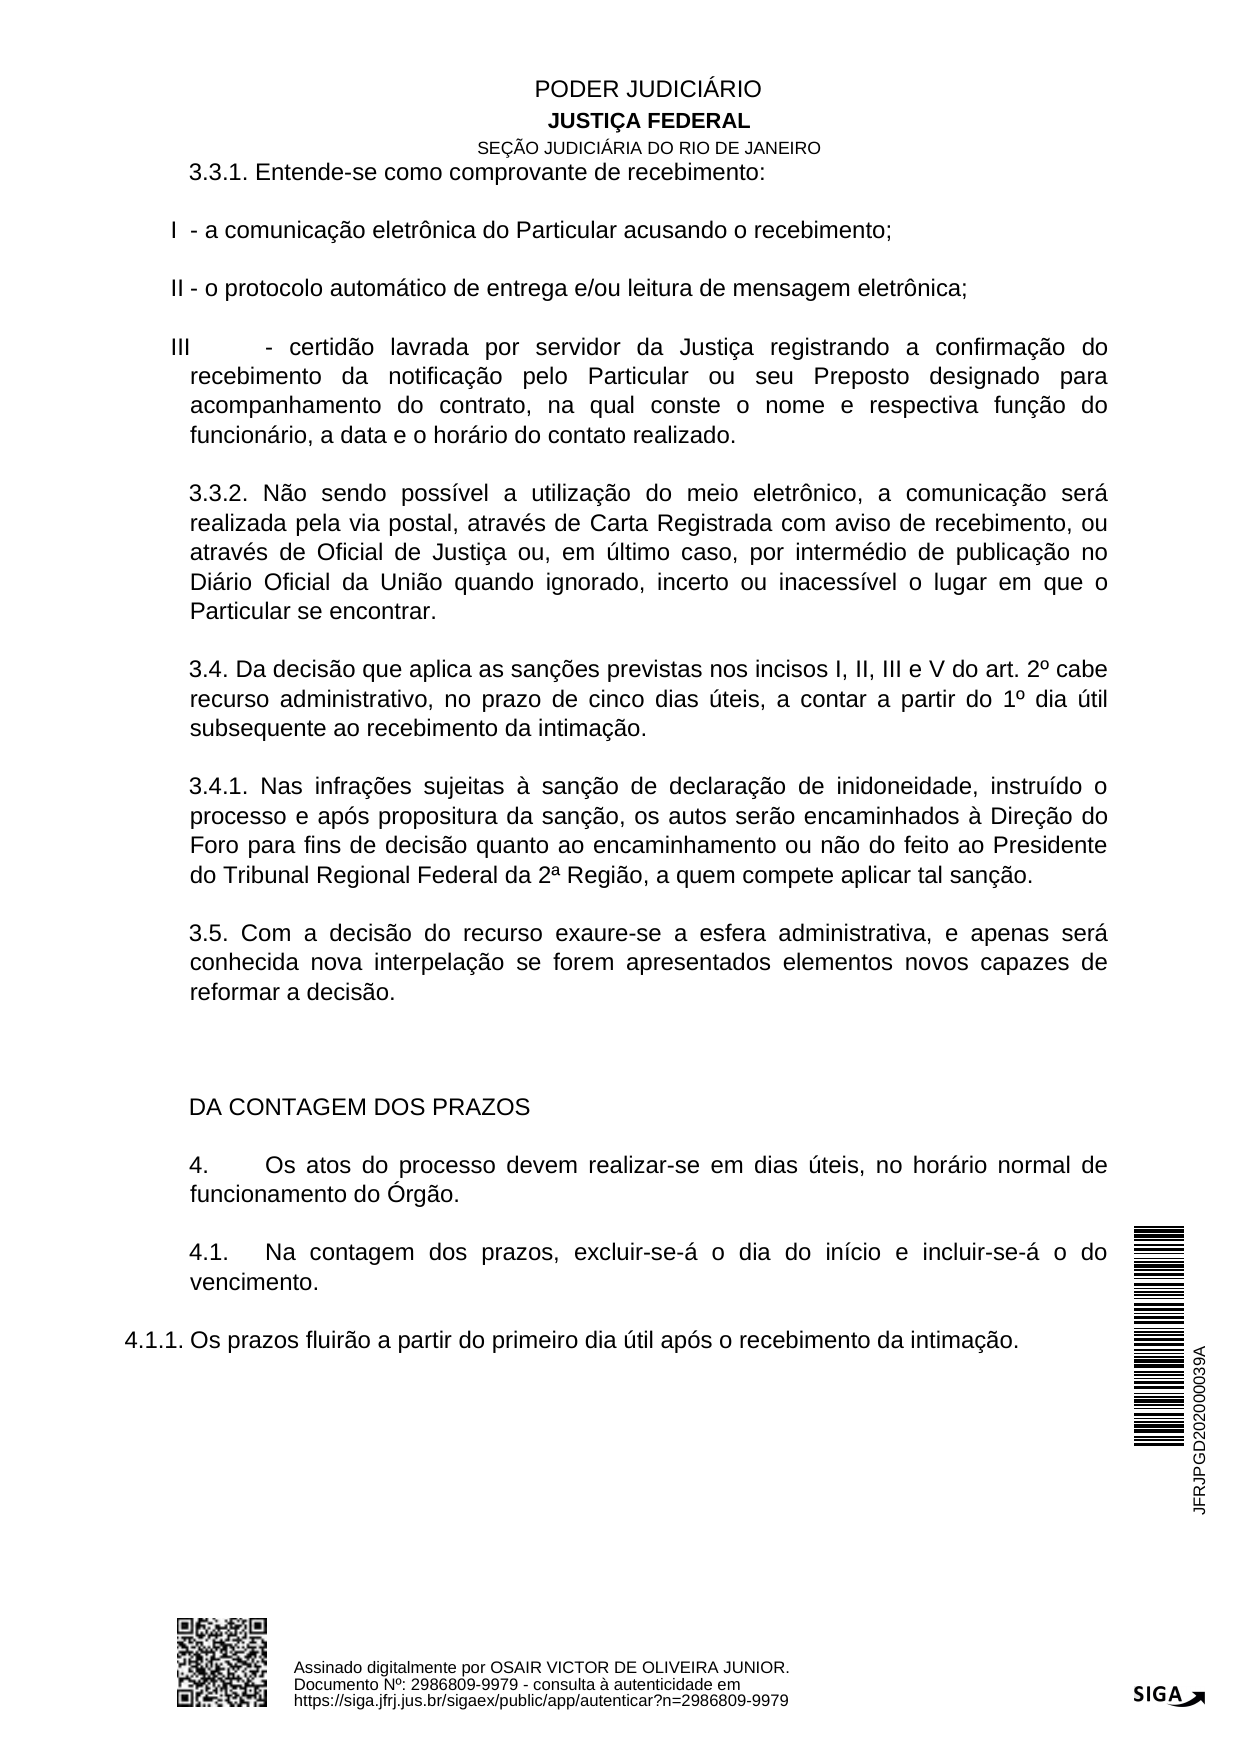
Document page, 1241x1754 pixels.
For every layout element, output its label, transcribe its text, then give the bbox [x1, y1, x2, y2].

text 3.4. Da decisão que aplica as sanções previstas nos incisos I, II, III e V do art. 2º cabe recurso administrativo, no prazo de cinco dias úteis, a contar a partir do 1º dia útil subsequente ao recebimento da intimação. [188, 655, 1109, 742]
list Os prazos fluirão a partir do primeiro dia útil após o recebimento da intimação. [124, 1326, 1109, 1353]
list Os atos do processo devem realizar-se em dias úteis, no horário normal de funcionamento do Órgão. [189, 1151, 1109, 1208]
list - certidão lavrada por servidor da Justiça registrando a confirmação do recebimento da notificação pelo Particular ou seu Preposto designado para acompanhamento do contrato, na qual conste o nome e respectiva função do funcionário, a data e o horário do contato realizado. [170, 332, 1109, 448]
list - o protocolo automático de entrega e/ou leitura de mensagem eletrônica; [170, 274, 1109, 302]
text DA CONTAGEM DOS PRAZOS [188, 1092, 1109, 1120]
text 3.3.1. Entende-se como comprovante de recebimento: [188, 158, 1109, 186]
list Na contagem dos prazos, excluir-se-á o dia do início e incluir-se-á o do vencimento. [189, 1238, 1109, 1295]
list - a comunicação eletrônica do Particular acusando o recebimento; [170, 216, 1109, 244]
text 3.5. Com a decisão do recurso exaure-se a esfera administrativa, e apenas será conhecida nova interpelação se forem apresentados elementos novos capazes de reformar a decisão. [188, 919, 1109, 1005]
text 3.3.2. Não sendo possível a utilização do meio eletrônico, a comunicação será realizada pela via postal, através de Carta Registrada com aviso de recebimento, ou através de Oficial de Justiça ou, em último caso, por intermédio de publicação no Diário Oficial da União quando ignorado, incerto ou inacessível o lugar em que o Particular se encontrar. [188, 479, 1109, 624]
text 3.4.1. Nas infrações sujeitas à sanção de declaração de inidoneidade, instruído o processo e após propositura da sanção, os autos serão encaminhados à Direção do Foro para fins de decisão quanto ao encaminhamento ou não do feito ao Presidente do Tribunal Regional Federal da 2ª Região, a quem compete aplicar tal sanção. [188, 772, 1109, 888]
